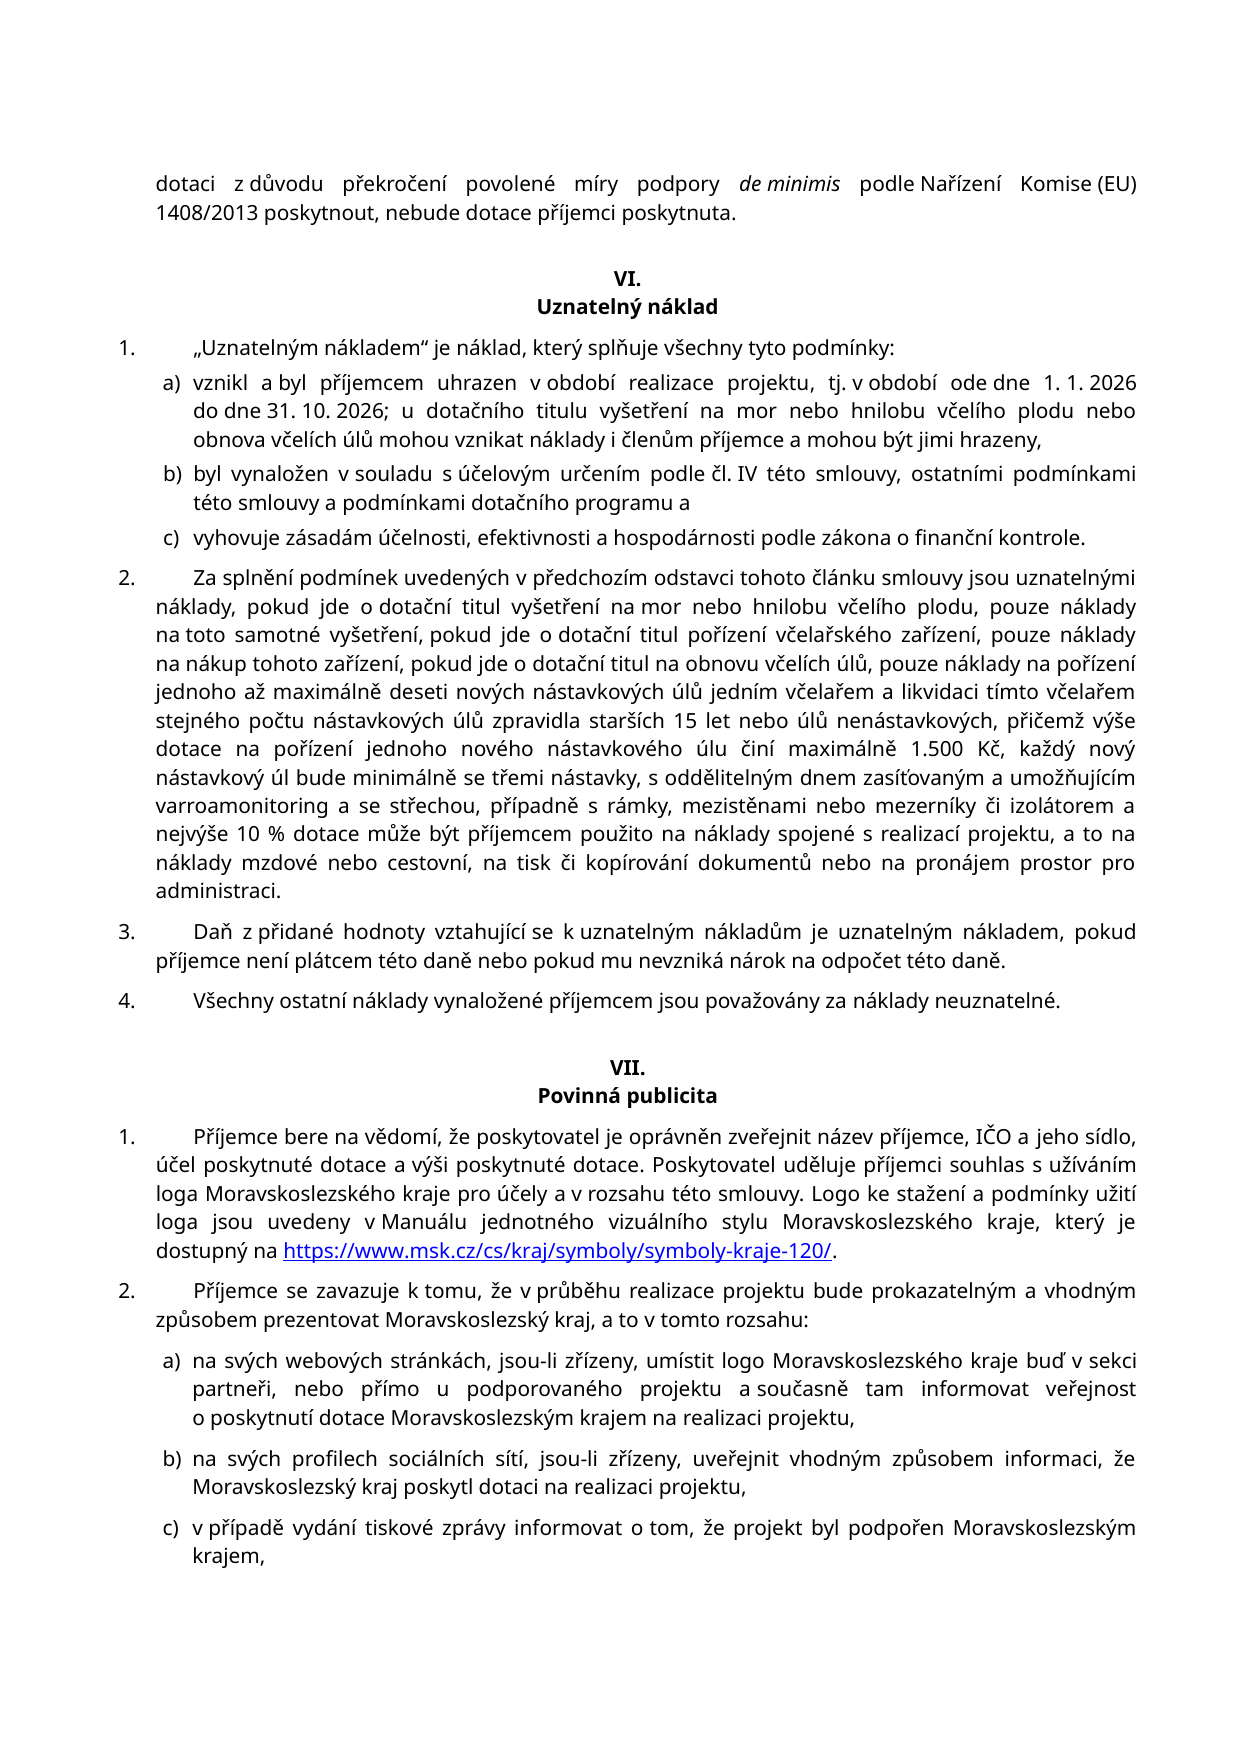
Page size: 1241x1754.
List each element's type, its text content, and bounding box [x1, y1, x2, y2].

list v případě vydání tiskové zprávy informovat o tom, že projekt byl podpořen Moravskoslezským krajem, [162, 1513, 1137, 1570]
list Příjemce bere na vědomí, že poskytovatel je oprávněn zveřejnit název příjemce, IČO a jeho sídlo, účel poskytnuté dotace a výši poskytnuté dotace. Poskytovatel uděluje příjemci souhlas s užíváním loga Moravskoslezského kraje pro účely a v rozsahu této smlouvy. Logo ke stažení a podmínky užití loga jsou uvedeny v Manuálu jednotného vizuálního stylu Moravskoslezského kraje, který je dostupný na https://www.msk.cz/cs/kraj/symboly/symboly-kraje-120/. [118, 1122, 1137, 1264]
list vznikl a byl příjemcem uhrazen v období realizace projektu, tj. v období ode dne 1. 1. 2026 do dne 31. 10. 2026; u dotačního titulu vyšetření na mor nebo hnilobu včelího plodu nebo obnova včelích úlů mohou vznikat náklady i členům příjemce a mohou být jimi hrazeny, [162, 368, 1137, 453]
list dotaci z důvodu překročení povolené míry podpory de minimis podle Nařízení Komise (EU) 1408/2013 poskytnout, nebude dotace příjemci poskytnuta. [118, 169, 1137, 226]
list byl vynaložen v souladu s účelovým určením podle čl. IV této smlouvy, ostatními podmínkami této smlouvy a podmínkami dotačního programu a [163, 459, 1137, 516]
list na svých webových stránkách, jsou-li zřízeny, umístit logo Moravskoslezského kraje buď v sekci partneři, nebo přímo u podporovaného projektu a současně tam informovat veřejnost o poskytnutí dotace Moravskoslezským krajem na realizaci projektu, [162, 1346, 1137, 1431]
text VII. [118, 1053, 1137, 1081]
list vyhovuje zásadám účelnosti, efektivnosti a hospodárnosti podle zákona o finanční kontrole. [163, 523, 1137, 551]
list Příjemce se zavazuje k tomu, že v průběhu realizace projektu bude prokazatelným a vhodným způsobem prezentovat Moravskoslezský kraj, a to v tomto rozsahu: [118, 1277, 1137, 1333]
list Za splnění podmínek uvedených v předchozím odstavci tohoto článku smlouvy jsou uznatelnými náklady, pokud jde o dotační titul vyšetření na mor nebo hnilobu včelího plodu, pouze náklady na toto samotné vyšetření, pokud jde o dotační titul pořízení včelařského zařízení, pouze náklady na nákup tohoto zařízení, pokud jde o dotační titul na obnovu včelích úlů, pouze náklady na pořízení jednoho až maximálně deseti nových nástavkových úlů jedním včelařem a likvidaci tímto včelařem stejného počtu nástavkových úlů zpravidla starších 15 let nebo úlů nenástavkových, přičemž výše dotace na pořízení jednoho nového nástavkového úlu činí maximálně 1.500 Kč, každý nový nástavkový úl bude minimálně se třemi nástavky, s oddělitelným dnem zasíťovaným a umožňujícím varroamonitoring a se střechou, případně s rámky, mezistěnami nebo mezerníky či izolátorem a nejvýše 10 % dotace může být příjemcem použito na náklady spojené s realizací projektu, a to na náklady mzdové nebo cestovní, na tisk či kopírování dokumentů nebo na pronájem prostor pro administraci. [118, 563, 1137, 905]
text Uznatelný náklad [118, 292, 1137, 321]
text VI. [118, 264, 1137, 292]
text Povinná publicita [118, 1081, 1137, 1109]
list na svých profilech sociálních sítí, jsou-li zřízeny, uveřejnit vhodným způsobem informaci, že Moravskoslezský kraj poskytl dotaci na realizaci projektu, [162, 1444, 1137, 1501]
list Všechny ostatní náklady vynaložené příjemcem jsou považovány za náklady neuznatelné. [118, 987, 1137, 1015]
list „Uznatelným nákladem“ je náklad, který splňuje všechny tyto podmínky: [118, 333, 1137, 362]
list Daň z přidané hodnoty vztahující se k uznatelným nákladům je uznatelným nákladem, pokud příjemce není plátcem této daně nebo pokud mu nevzniká nárok na odpočet této daně. [118, 917, 1137, 974]
